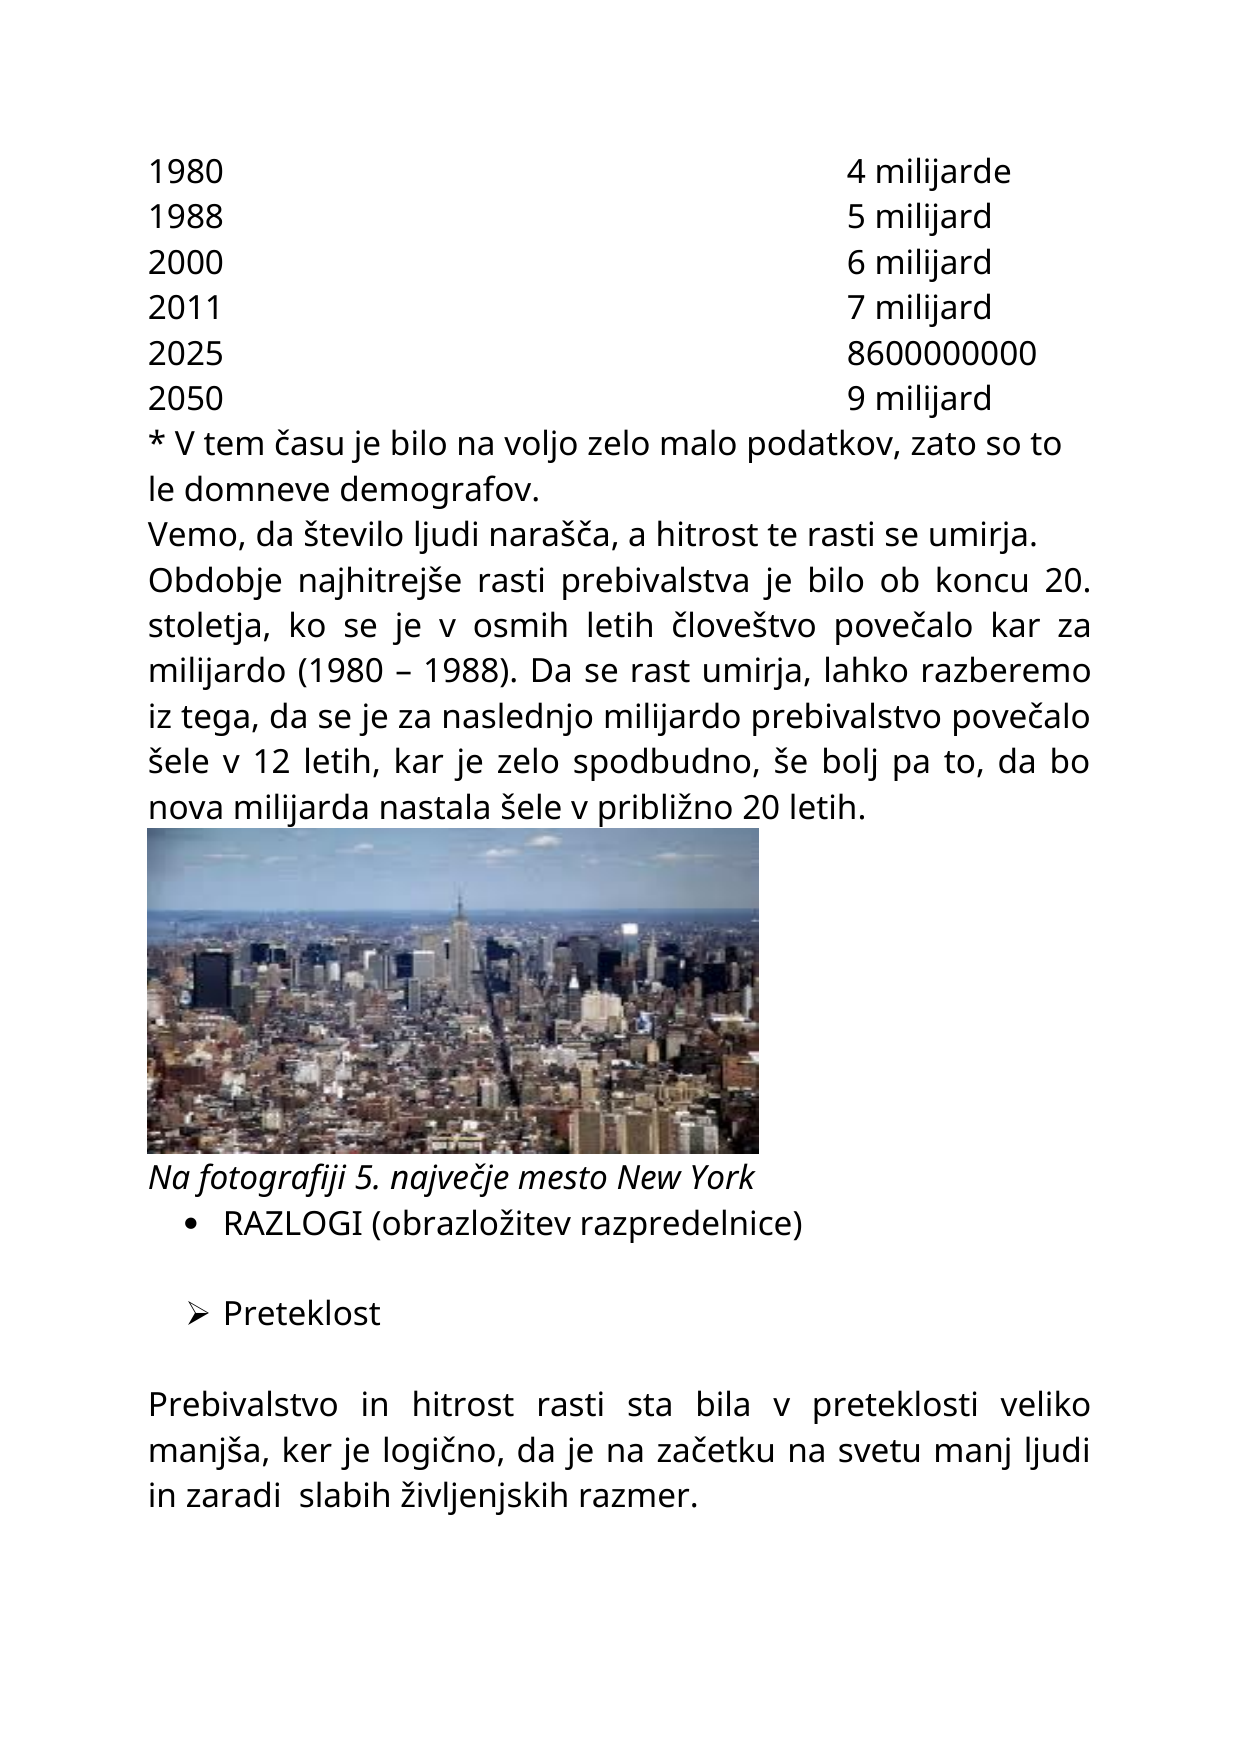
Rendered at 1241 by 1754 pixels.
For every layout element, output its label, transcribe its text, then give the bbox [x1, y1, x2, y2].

text 2050 9 milijard [148, 375, 1093, 420]
text * V tem času je bilo na voljo zelo malo podatkov, zato so to le domneve demografov. [148, 420, 1093, 511]
list RAZLOGI (obrazložitev razpredelnice) [185, 1199, 1093, 1245]
list Preteklost [185, 1290, 1093, 1336]
text 1980 4 milijarde [148, 148, 1093, 193]
text 2025 8600000000 [148, 329, 1093, 375]
text Na fotografiji 5. največje mesto New York [148, 1154, 1093, 1199]
text Obdobje najhitrejše rasti prebivalstva je bilo ob koncu 20. stoletja, ko se je v osmih letih človeštvo povečalo kar za milijardo (1980 – 1988). Da se rast umirja, lahko razberemo iz tega, da se je za naslednjo milijardo prebivalstvo povečalo šele v 12 letih, kar je zelo spodbudno, še bolj pa to, da bo nova milijarda nastala šele v približno 20 letih. [148, 556, 1093, 829]
text Vemo, da število ljudi narašča, a hitrost te rasti se umirja. [148, 511, 1093, 556]
text 1988 5 milijard [148, 193, 1093, 238]
text 2011 7 milijard [148, 284, 1093, 329]
text Prebivalstvo in hitrost rasti sta bila v preteklosti veliko manjša, ker je logično, da je na začetku na svetu manj ljudi in zaradi slabih življenjskih razmer. [148, 1381, 1093, 1517]
text 2000 6 milijard [148, 238, 1093, 284]
picture [147, 828, 759, 1154]
